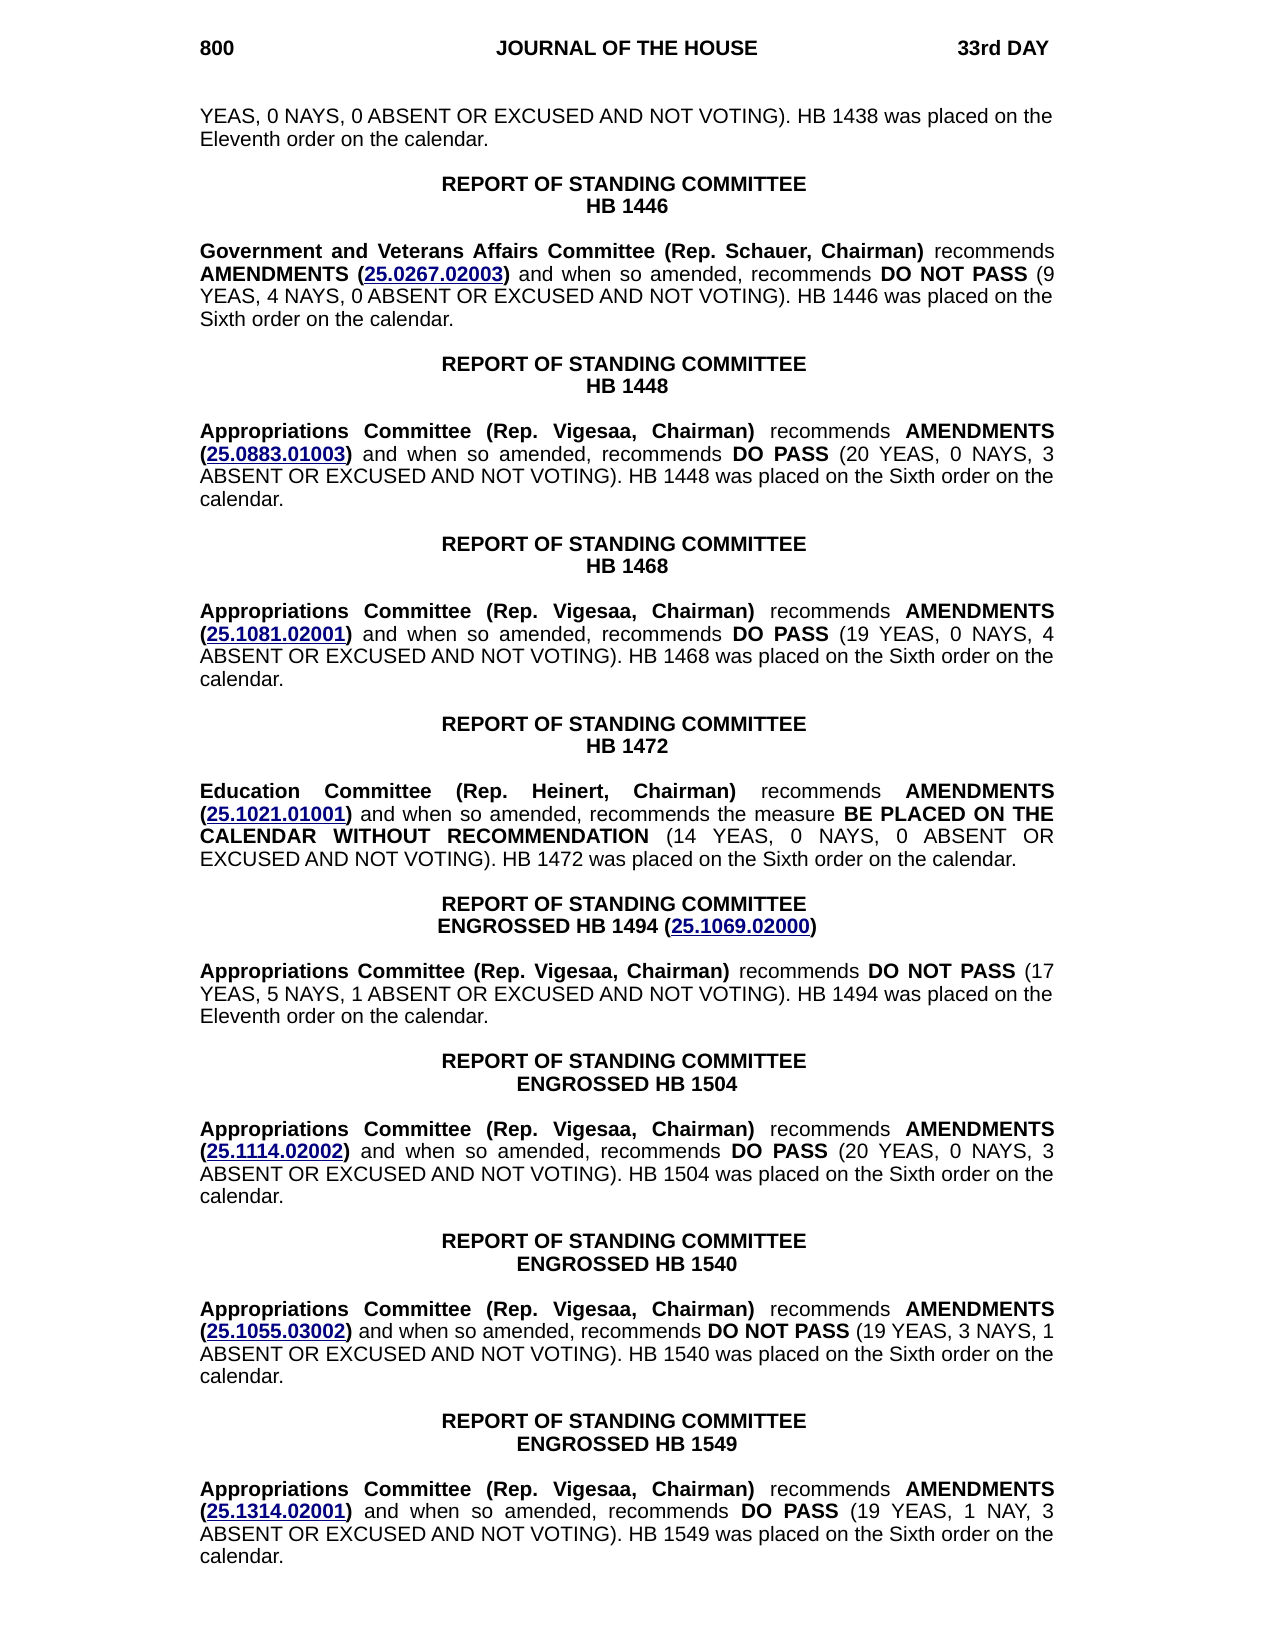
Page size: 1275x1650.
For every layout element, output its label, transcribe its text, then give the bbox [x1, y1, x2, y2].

subtitle Page 800 [9, 9, 109, 33]
text Appropriations Committee (Rep. Vigesaa, Chairman) recommends AMENDMENTS (25.1314.02001) and when so amended, recommends DO PASS (19 YEAS, 1 NAY, 3 ABSENT OR EXCUSED AND NOT VOTING). HB 1549 was placed on the Sixth order on the calendar. [199, 1478, 1054, 1568]
text Appropriations Committee (Rep. Vigesaa, Chairman) recommends AMENDMENTS (25.1081.02001) and when so amended, recommends DO PASS (19 YEAS, 0 NAYS, 4 ABSENT OR EXCUSED AND NOT VOTING). HB 1468 was placed on the Sixth order on the calendar. [199, 601, 1054, 691]
text REPORT OF STANDING COMMITTEE ENGROSSED HB 1504 [199, 1051, 1054, 1096]
text REPORT OF STANDING COMMITTEE ENGROSSED HB 1540 [199, 1231, 1054, 1276]
text REPORT OF STANDING COMMITTEE ENGROSSED HB 1494 (25.1069.02000) [199, 893, 1054, 938]
text REPORT OF STANDING COMMITTEE HB 1472 [199, 713, 1054, 758]
text REPORT OF STANDING COMMITTEE HB 1448 [199, 353, 1054, 398]
text [0, 0, 118, 42]
text Appropriations Committee (Rep. Vigesaa, Chairman) recommends AMENDMENTS (25.0883.01003) and when so amended, recommends DO PASS (20 YEAS, 0 NAYS, 3 ABSENT OR EXCUSED AND NOT VOTING). HB 1448 was placed on the Sixth order on the calendar. [199, 421, 1054, 511]
text Education Committee (Rep. Heinert, Chairman) recommends AMENDMENTS (25.1021.01001) and when so amended, recommends the measure BE PLACED ON THE CALENDAR WITHOUT RECOMMENDATION (14 YEAS, 0 NAYS, 0 ABSENT OR EXCUSED AND NOT VOTING). HB 1472 was placed on the Sixth order on the calendar. [199, 781, 1054, 871]
text Appropriations Committee (Rep. Vigesaa, Chairman) recommends AMENDMENTS (25.1114.02002) and when so amended, recommends DO PASS (20 YEAS, 0 NAYS, 3 ABSENT OR EXCUSED AND NOT VOTING). HB 1504 was placed on the Sixth order on the calendar. [199, 1118, 1054, 1208]
text REPORT OF STANDING COMMITTEE HB 1446 [199, 173, 1054, 218]
text REPORT OF STANDING COMMITTEE HB 1468 [199, 533, 1054, 578]
text Appropriations Committee (Rep. Vigesaa, Chairman) recommends AMENDMENTS (25.1055.03002) and when so amended, recommends DO NOT PASS (19 YEAS, 3 NAYS, 1 ABSENT OR EXCUSED AND NOT VOTING). HB 1540 was placed on the Sixth order on the calendar. [199, 1298, 1054, 1388]
text YEAS, 0 NAYS, 0 ABSENT OR EXCUSED AND NOT VOTING). HB 1438 was placed on the Eleventh order on the calendar. [199, 106, 1054, 151]
text REPORT OF STANDING COMMITTEE ENGROSSED HB 1549 [199, 1411, 1054, 1456]
text Appropriations Committee (Rep. Vigesaa, Chairman) recommends DO NOT PASS (17 YEAS, 5 NAYS, 1 ABSENT OR EXCUSED AND NOT VOTING). HB 1494 was placed on the Eleventh order on the calendar. [199, 961, 1054, 1028]
text Government and Veterans Affairs Committee (Rep. Schauer, Chairman) recommends AMENDMENTS (25.0267.02003) and when so amended, recommends DO NOT PASS (9 YEAS, 4 NAYS, 0 ABSENT OR EXCUSED AND NOT VOTING). HB 1446 was placed on the Sixth order on the calendar. [199, 241, 1054, 331]
